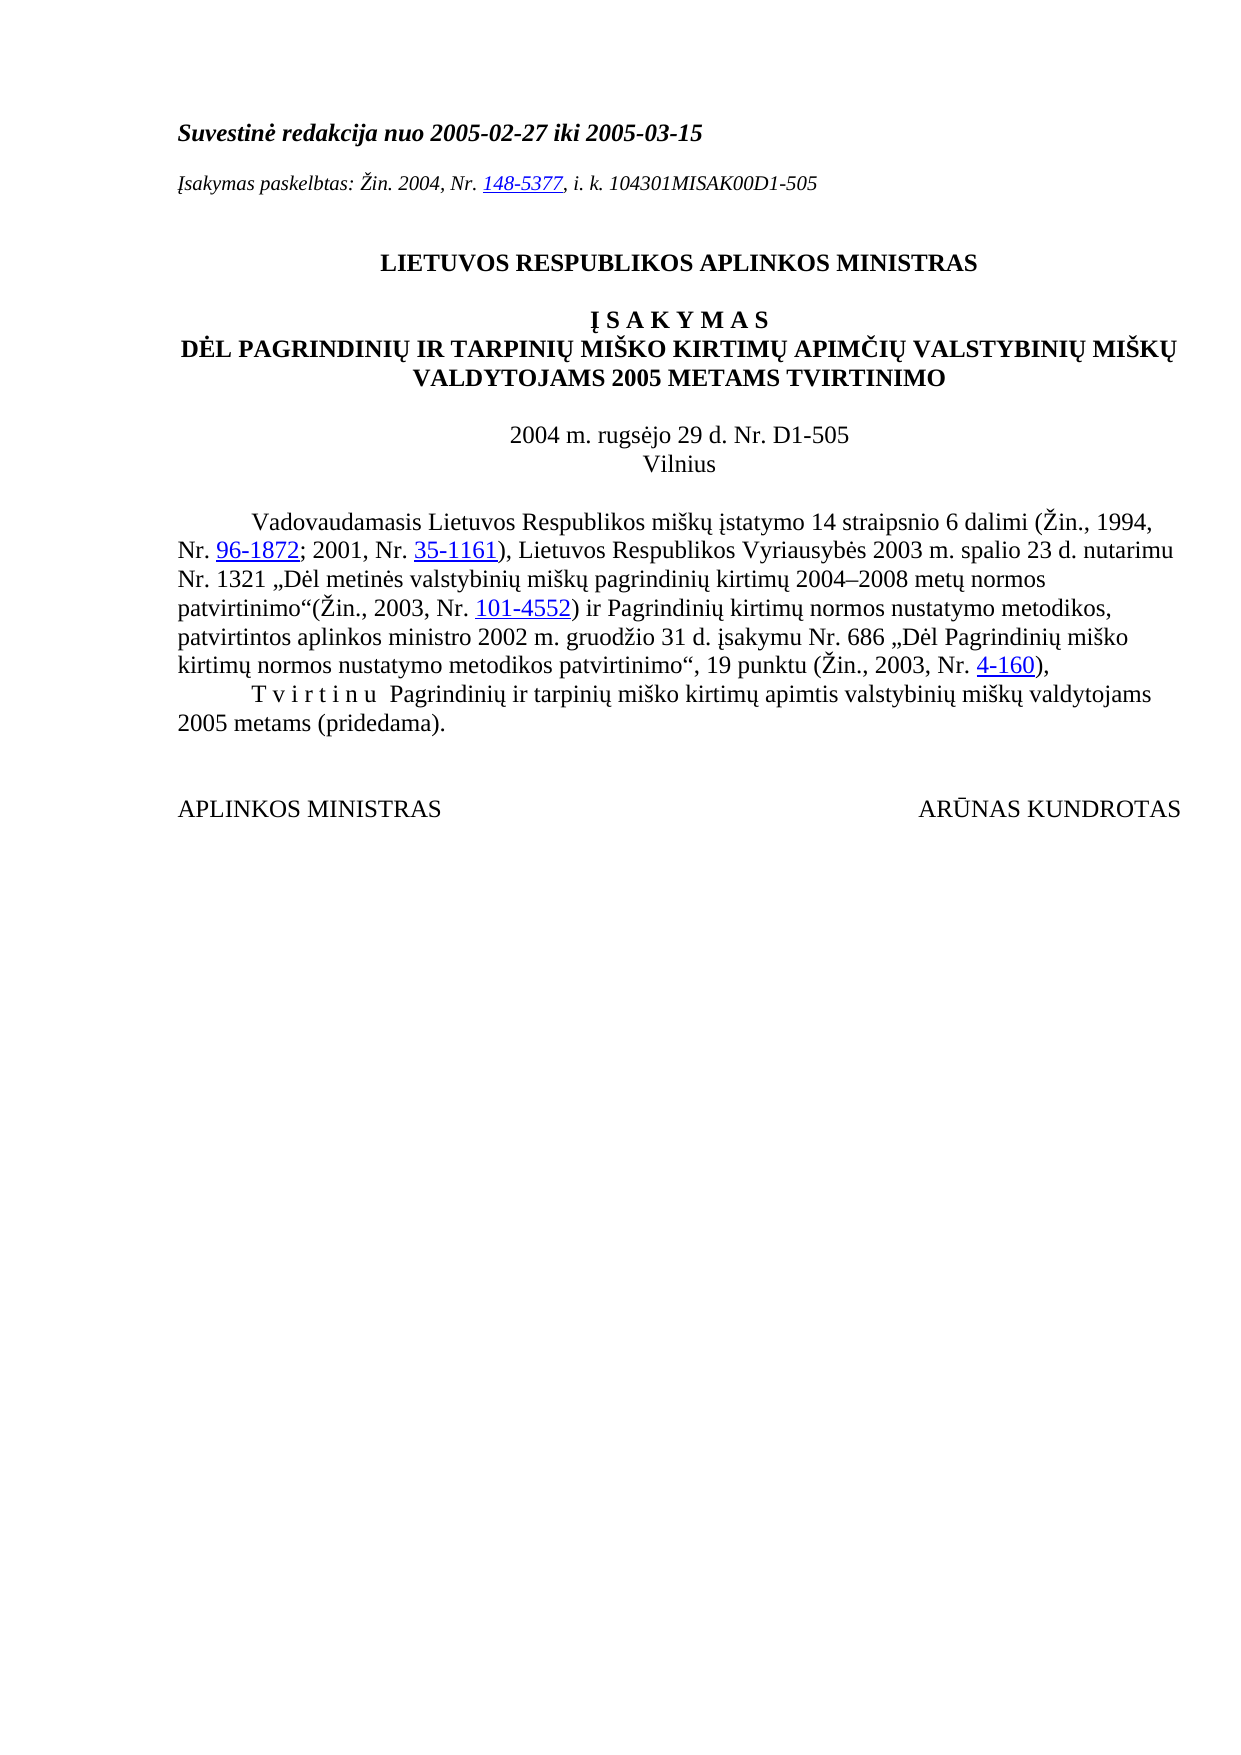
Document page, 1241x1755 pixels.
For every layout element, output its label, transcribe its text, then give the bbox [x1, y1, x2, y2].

text DĖL PAGRINDINIŲ IR TARPINIŲ MIŠKO KIRTIMŲ APIMČIŲ VALSTYBINIŲ MIŠKŲ VALDYTOJAMS 2005 METAMS TVIRTINIMO [177, 334, 1181, 392]
text Suvestinė redakcija nuo 2005-02-27 iki 2005-03-15 [177, 118, 1181, 147]
text Vadovaudamasis Lietuvos Respublikos miškų įstatymo 14 straipsnio 6 dalimi (Žin., 1994, Nr. 96-1872; 2001, Nr. 35-1161), Lietuvos Respublikos Vyriausybės 2003 m. spalio 23 d. nutarimu Nr. 1321 „Dėl metinės valstybinių miškų pagrindinių kirtimų 2004–2008 metų normos patvirtinimo“(Žin., 2003, Nr. 101-4552) ir Pagrindinių kirtimų normos nustatymo metodikos, patvirtintos aplinkos ministro 2002 m. gruodžio 31 d. įsakymu Nr. 686 „Dėl Pagrindinių miško kirtimų normos nustatymo metodikos patvirtinimo“, 19 punktu (Žin., 2003, Nr. 4-160), [177, 507, 1181, 679]
text Į S A K Y M A S [177, 305, 1181, 334]
text 2004 m. rugsėjo 29 d. Nr. D1-505 [177, 420, 1181, 449]
text Aplinkos Ministras Arūnas Kundrotas [177, 794, 1181, 823]
text Tvirtinu Pagrindinių ir tarpinių miško kirtimų apimtis valstybinių miškų valdytojams 2005 metams (pridedama). [177, 679, 1181, 737]
text Įsakymas paskelbtas: Žin. 2004, Nr. 148-5377, i. k. 104301MISAK00D1-505 [177, 171, 1181, 195]
text Vilnius [177, 449, 1181, 478]
text LIETUVOS RESPUBLIKOS APLINKOS MINISTRAS [177, 248, 1181, 277]
